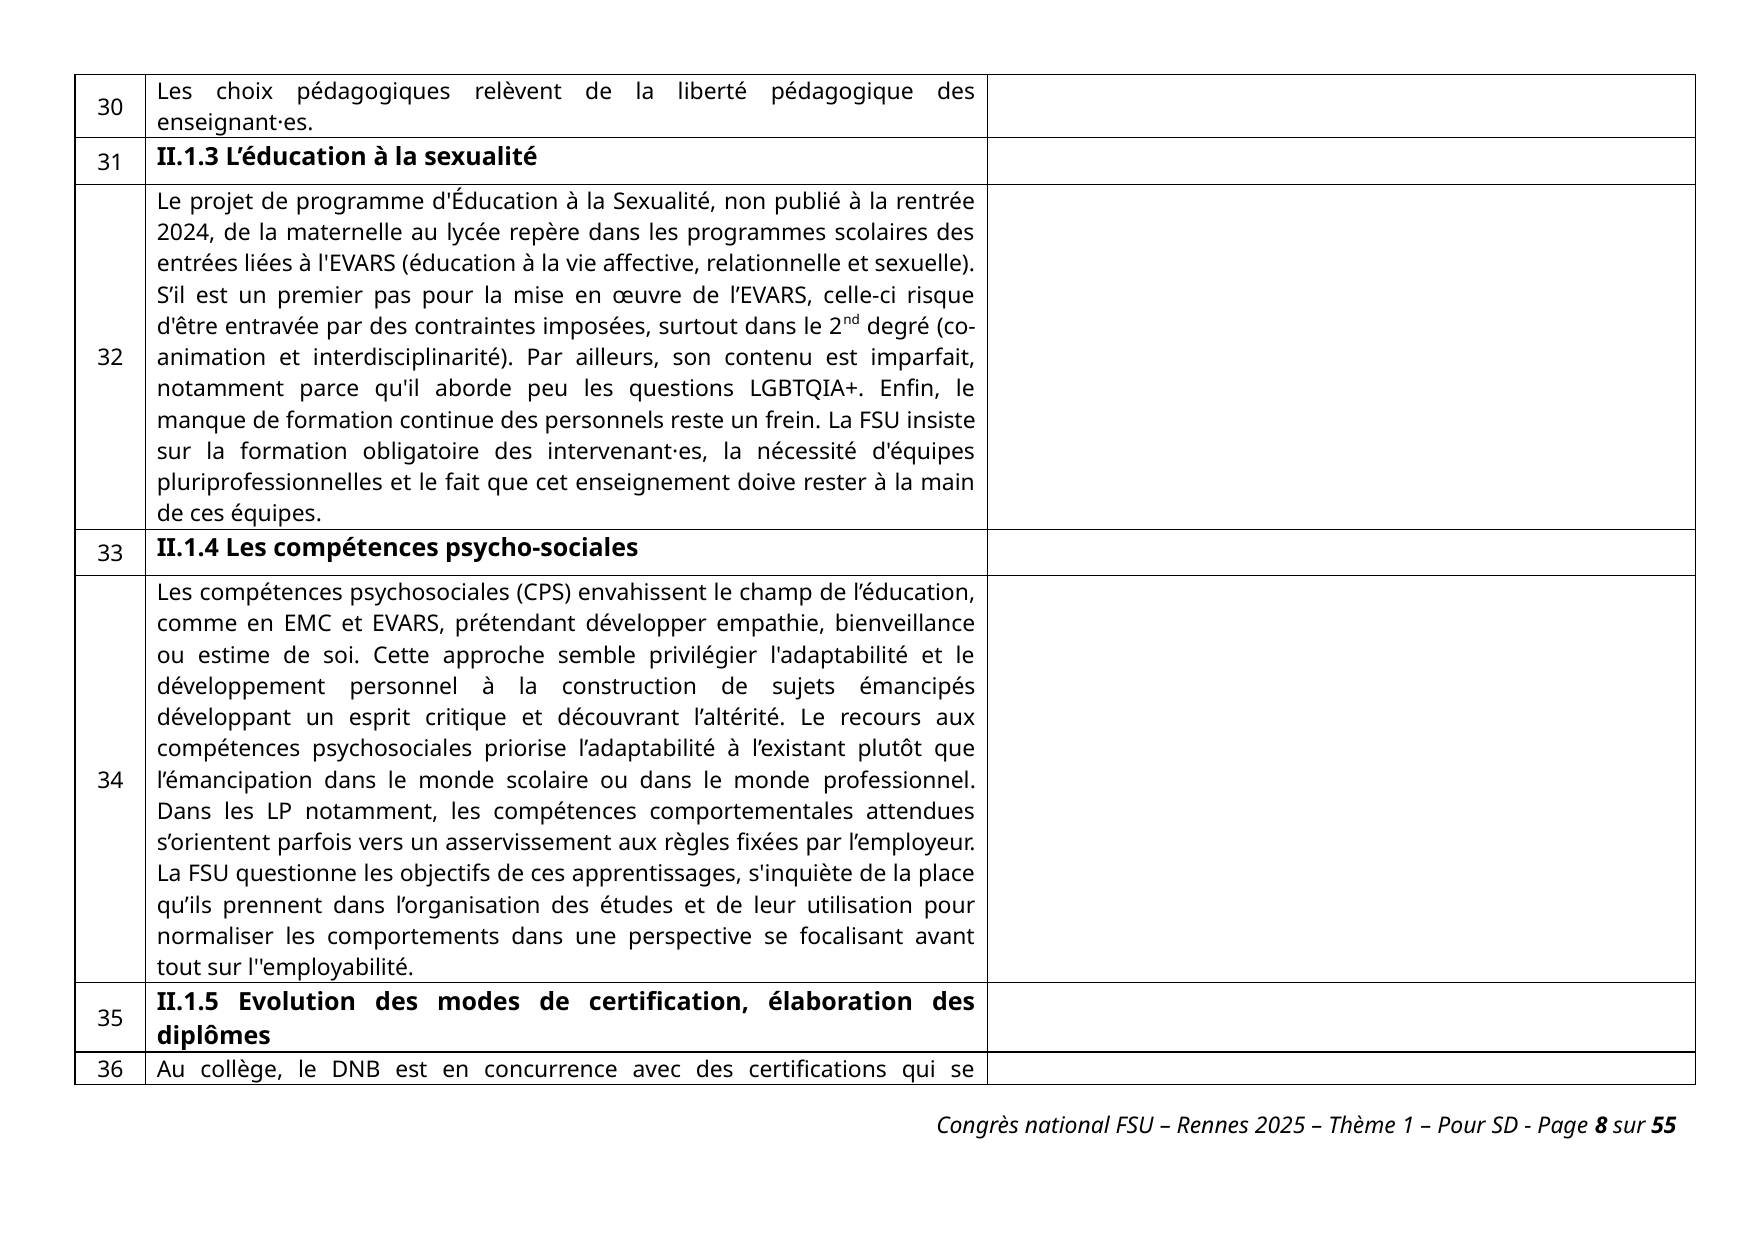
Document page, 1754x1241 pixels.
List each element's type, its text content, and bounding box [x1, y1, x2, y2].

table_cell 35 [76, 983, 145, 1051]
table_cell [988, 75, 1695, 137]
table_cell Le projet de programme d'Éducation à la Sexualité, non publié à la rentrée 2024, de la maternelle au lycée repère dans les programmes scolaires des entrées liées à l'EVARS (éducation à la vie affective, relationnelle et sexuelle). S’il est un premier pas pour la mise en œuvre de l’EVARS, celle-ci risque d'être entravée par des contraintes imposées, surtout dans le 2nd degré (co-animation et interdisciplinarité). Par ailleurs, son contenu est imparfait, notamment parce qu'il aborde peu les questions LGBTQIA+. Enfin, le manque de formation continue des personnels reste un frein. La FSU insiste sur la formation obligatoire des intervenant·es, la nécessité d'équipes pluriprofessionnelles et le fait que cet enseignement doive rester à la main de ces équipes. [146, 185, 987, 528]
table_cell 31 [76, 138, 145, 184]
table_cell [988, 983, 1695, 1051]
table_cell [988, 1053, 1695, 1084]
table_cell Au collège, le DNB est en concurrence avec des certifications qui se [146, 1053, 987, 1084]
table_cell II.1.4 Les compétences psycho-sociales [146, 530, 987, 575]
table_cell 30 [76, 75, 145, 137]
table_cell 34 [76, 576, 145, 982]
table_cell Les choix pédagogiques relèvent de la liberté pédagogique des enseignant·es. [146, 75, 987, 137]
table_cell 33 [76, 530, 145, 575]
table_cell [988, 530, 1695, 575]
table_cell [988, 138, 1695, 184]
table_cell II.1.5 Evolution des modes de certification, élaboration des diplômes [146, 983, 987, 1051]
table_cell [988, 576, 1695, 982]
table_cell [988, 185, 1695, 528]
table_cell II.1.3 L’éducation à la sexualité [146, 138, 987, 184]
table_cell 36 [76, 1053, 145, 1084]
table_cell Les compétences psychosociales (CPS) envahissent le champ de l’éducation, comme en EMC et EVARS, prétendant développer empathie, bienveillance ou estime de soi. Cette approche semble privilégier l'adaptabilité et le développement personnel à la construction de sujets émancipés développant un esprit critique et découvrant l’altérité. Le recours aux compétences psychosociales priorise l’adaptabilité à l’existant plutôt que l’émancipation dans le monde scolaire ou dans le monde professionnel. Dans les LP notamment, les compétences comportementales attendues s’orientent parfois vers un asservissement aux règles fixées par l’employeur. La FSU questionne les objectifs de ces apprentissages, s'inquiète de la place qu’ils prennent dans l’organisation des études et de leur utilisation pour normaliser les comportements dans une perspective se focalisant avant tout sur l''employabilité. [146, 576, 987, 982]
table_cell 32 [76, 185, 145, 528]
